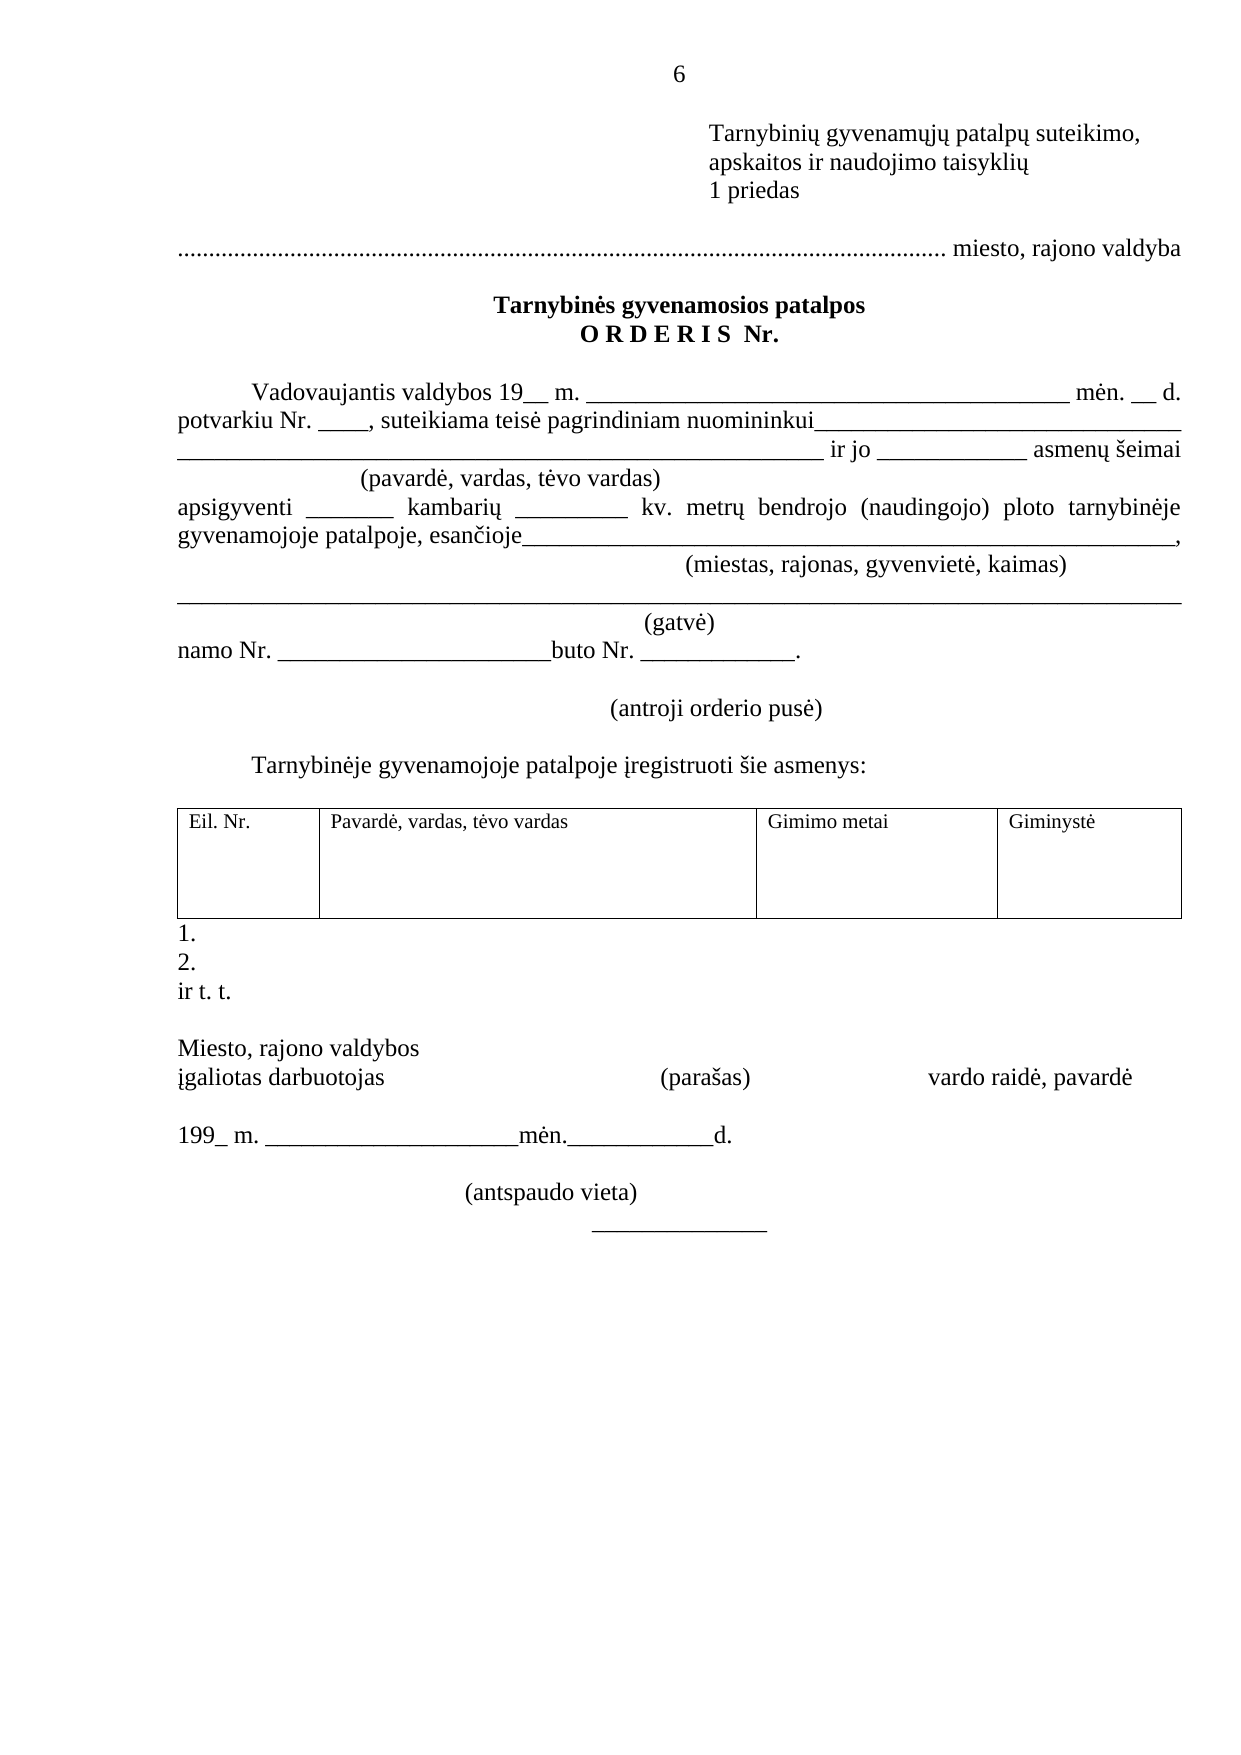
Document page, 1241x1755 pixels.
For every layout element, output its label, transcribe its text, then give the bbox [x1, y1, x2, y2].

text 1. [177, 919, 1181, 947]
text potvarkiu Nr. ____, suteikiama teisė pagrindiniam nuomininkui [177, 406, 1181, 434]
text apsigyventi _______ kambarių _________ kv. metrų bendrojo (naudingojo) ploto tarnybinėje gyvenamojoje patalpoje, esančioje , [177, 492, 1181, 549]
text Tarnybinės gyvenamosios patalpos [177, 291, 1181, 319]
table_header Eil. Nr. [178, 809, 319, 917]
text (antspaudo vieta) [177, 1177, 1181, 1206]
text 199_ m. mėn. d. [177, 1120, 1181, 1148]
table_header Pavardė, vardas, tėvo vardas [320, 809, 756, 917]
table_header Gimimo metai [757, 809, 997, 917]
text Vadovaujantis valdybos 19__ m. mėn. __ d. [177, 377, 1181, 406]
text apskaitos ir naudojimo taisyklių [177, 147, 1181, 176]
text Miesto, rajono valdybos [177, 1033, 1181, 1062]
text ir jo ____________ asmenų šeimai [177, 434, 1181, 463]
text (gatvė) [177, 607, 1181, 636]
table_header Giminystė [998, 809, 1181, 917]
text (pavardė, vardas, tėvo vardas) [177, 463, 1181, 492]
text ______________ [177, 1206, 1181, 1235]
text (miestas, rajonas, gyvenvietė, kaimas) [177, 549, 1181, 578]
text Tarnybinėje gyvenamojoje patalpoje įregistruoti šie asmenys: [177, 751, 1181, 779]
text ORDERIS Nr. [177, 319, 1181, 348]
text 1 priedas [177, 176, 1181, 204]
text ir t. t. [177, 976, 1181, 1005]
text Tarnybinių gyvenamųjų patalpų suteikimo, [709, 118, 1181, 147]
text 2. [177, 947, 1181, 976]
text namo Nr. buto Nr. . [177, 636, 1181, 664]
text įgaliotas darbuotojas (parašas) vardo raidė, pavardė [177, 1062, 1181, 1091]
text (antroji orderio pusė) [177, 693, 1181, 722]
text miesto, rajono valdyba [177, 233, 1181, 262]
